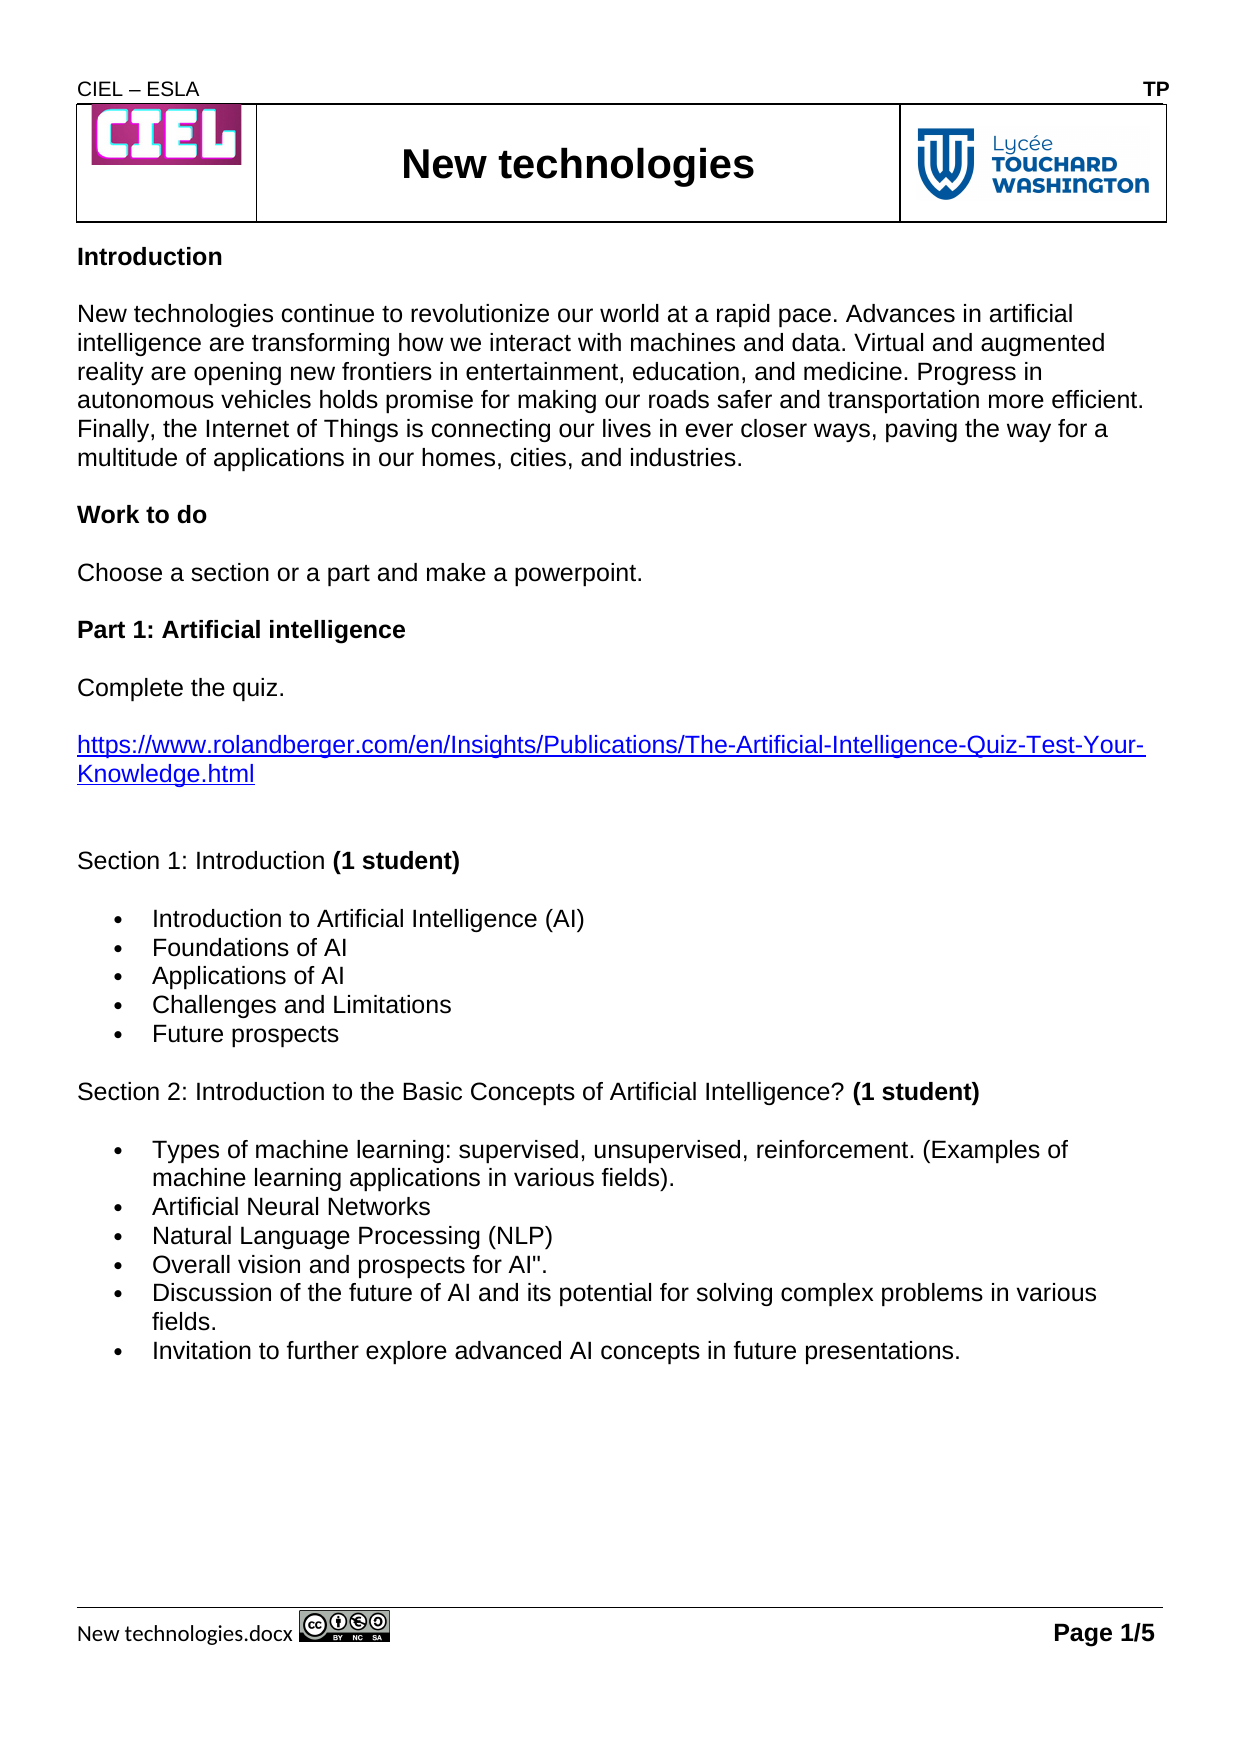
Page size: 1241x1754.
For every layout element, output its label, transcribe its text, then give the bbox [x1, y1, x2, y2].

text Work to do [77, 500, 1163, 529]
list Future prospects [114, 1019, 1163, 1047]
table_header [901, 105, 1166, 221]
text Section 1: Introduction (1 student) [77, 846, 1163, 874]
list Applications of AI [114, 961, 1163, 990]
text Section 2: Introduction to the Basic Concepts of Artificial Intelligence? (1 student) [77, 1077, 1163, 1105]
list Types of machine learning: supervised, unsupervised, reinforcement. (Examples of machine learning applications in various fields). [114, 1134, 1163, 1192]
list Introduction to Artificial Intelligence (AI) [114, 904, 1163, 932]
text New technologies continue to revolutionize our world at a rapid pace. Advances in artificial intelligence are transforming how we interact with machines and data. Virtual and augmented reality are opening new frontiers in entertainment, education, and medicine. Progress in autonomous vehicles holds promise for making our roads safer and transportation more efficient. Finally, the Internet of Things is connecting our lives in ever closer ways, paving the way for a multitude of applications in our homes, cities, and industries. [77, 299, 1163, 472]
list Artificial Neural Networks [114, 1192, 1163, 1221]
text Complete the quiz. [77, 673, 1163, 702]
text Choose a section or a part and make a powerpoint. [77, 558, 1163, 587]
list Natural Language Processing (NLP) [114, 1221, 1163, 1249]
picture [915, 126, 1151, 201]
list Overall vision and prospects for AI". [114, 1249, 1163, 1278]
list Challenges and Limitations [114, 990, 1163, 1019]
list Discussion of the future of AI and its potential for solving complex problems in various fields. [114, 1278, 1163, 1336]
picture [299, 1610, 390, 1642]
text Part 1: Artificial intelligence [77, 615, 1163, 644]
table_header [77, 105, 256, 221]
text Introduction [77, 242, 1163, 270]
table_header New technologies [257, 105, 899, 221]
list Invitation to further explore advanced AI concepts in future presentations. [114, 1336, 1163, 1364]
list Foundations of AI [114, 932, 1163, 961]
text https://www.rolandberger.com/en/Insights/Publications/The-Artificial-Intelligence-Quiz-Test-Your-Knowledge.html [77, 730, 1163, 788]
